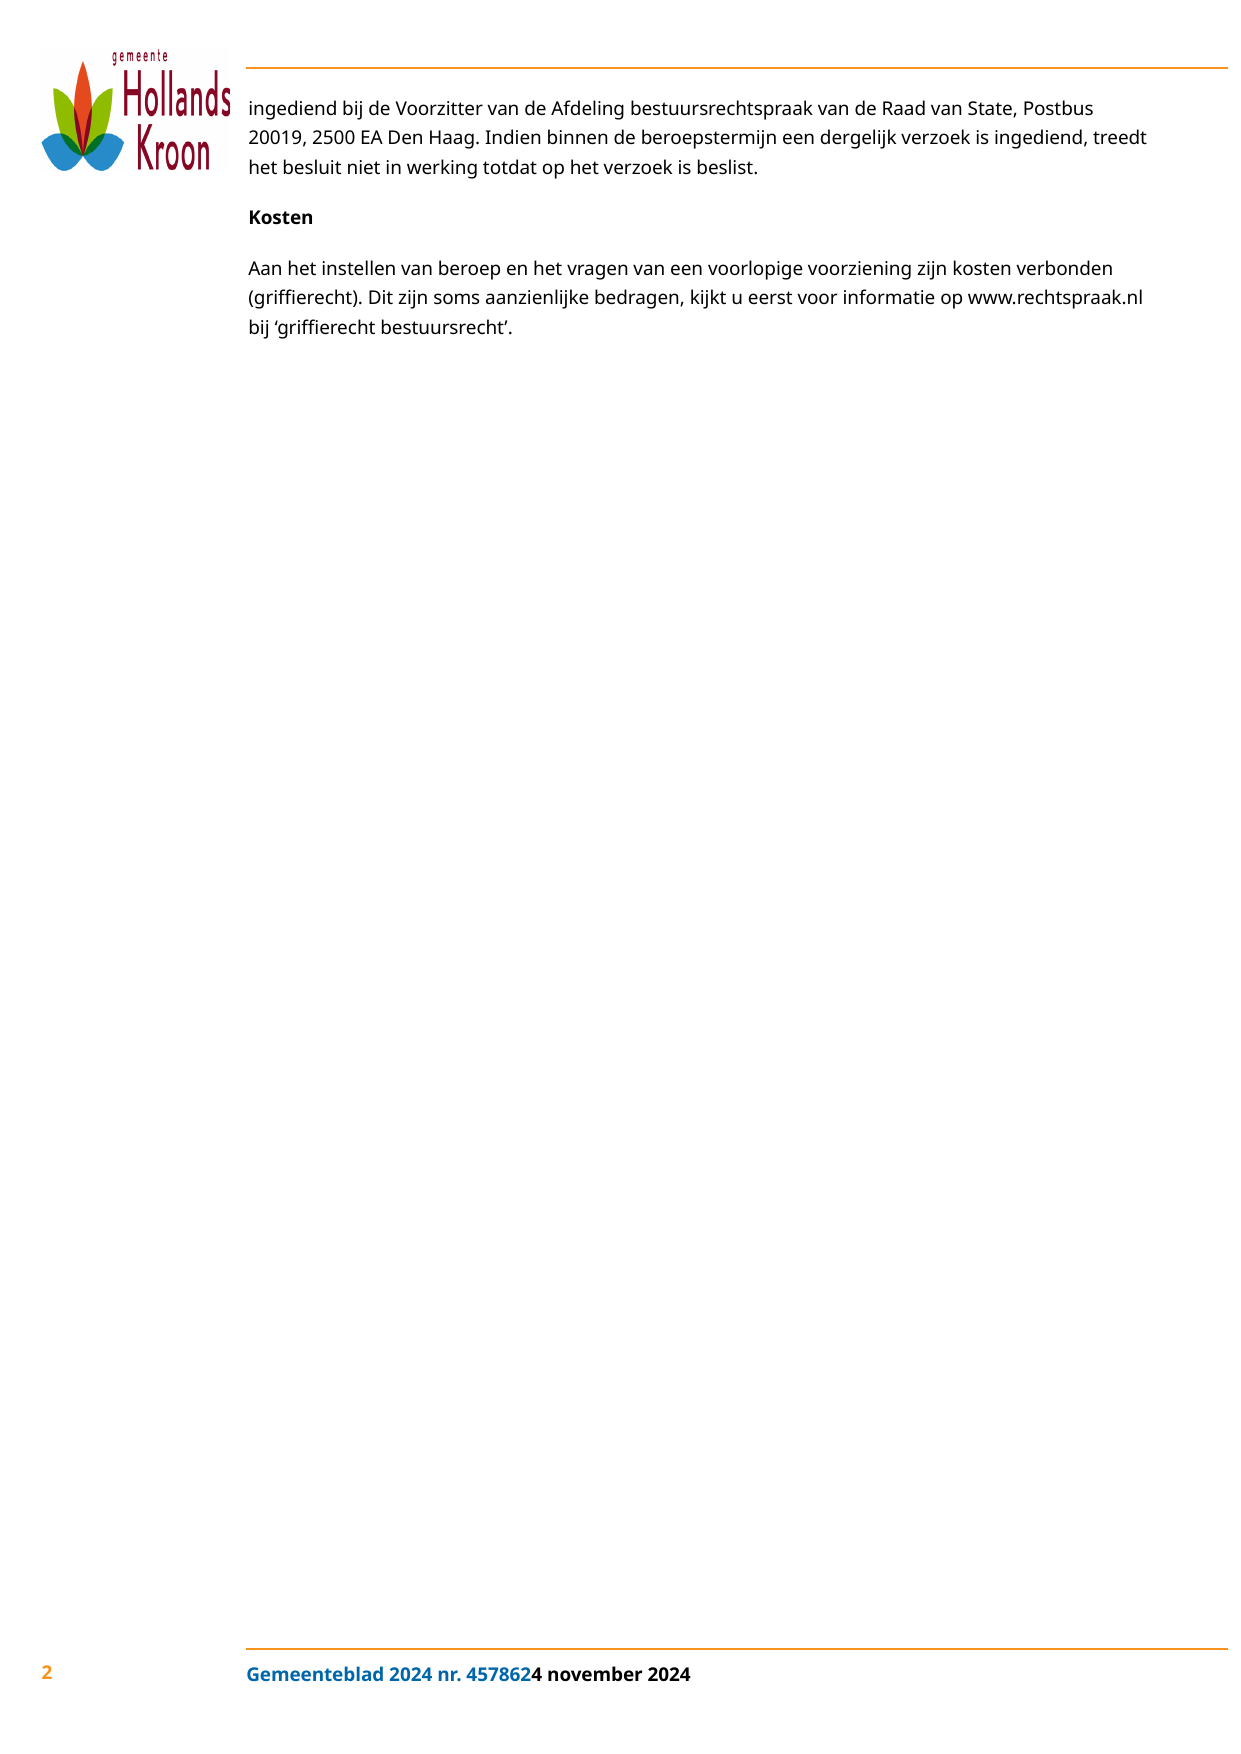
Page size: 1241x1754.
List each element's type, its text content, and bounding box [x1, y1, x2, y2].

text ingediend bij de Voorzitter van de Afdeling bestuursrechtspraak van de Raad van State, Postbus 20019, 2500 EA Den Haag. Indien binnen de beroepstermijn een dergelijk verzoek is ingediend, treedt het besluit niet in werking totdat op het verzoek is beslist. [248, 95, 1152, 180]
picture [41, 47, 231, 172]
text Kosten [248, 204, 1152, 230]
text Aan het instellen van beroep en het vragen van een voorlopige voorziening zijn kosten verbonden (griffierecht). Dit zijn soms aanzienlijke bedragen, kijkt u eerst voor informatie op www.rechtspraak.nl bij ‘griffierecht bestuursrecht’. [248, 255, 1152, 340]
